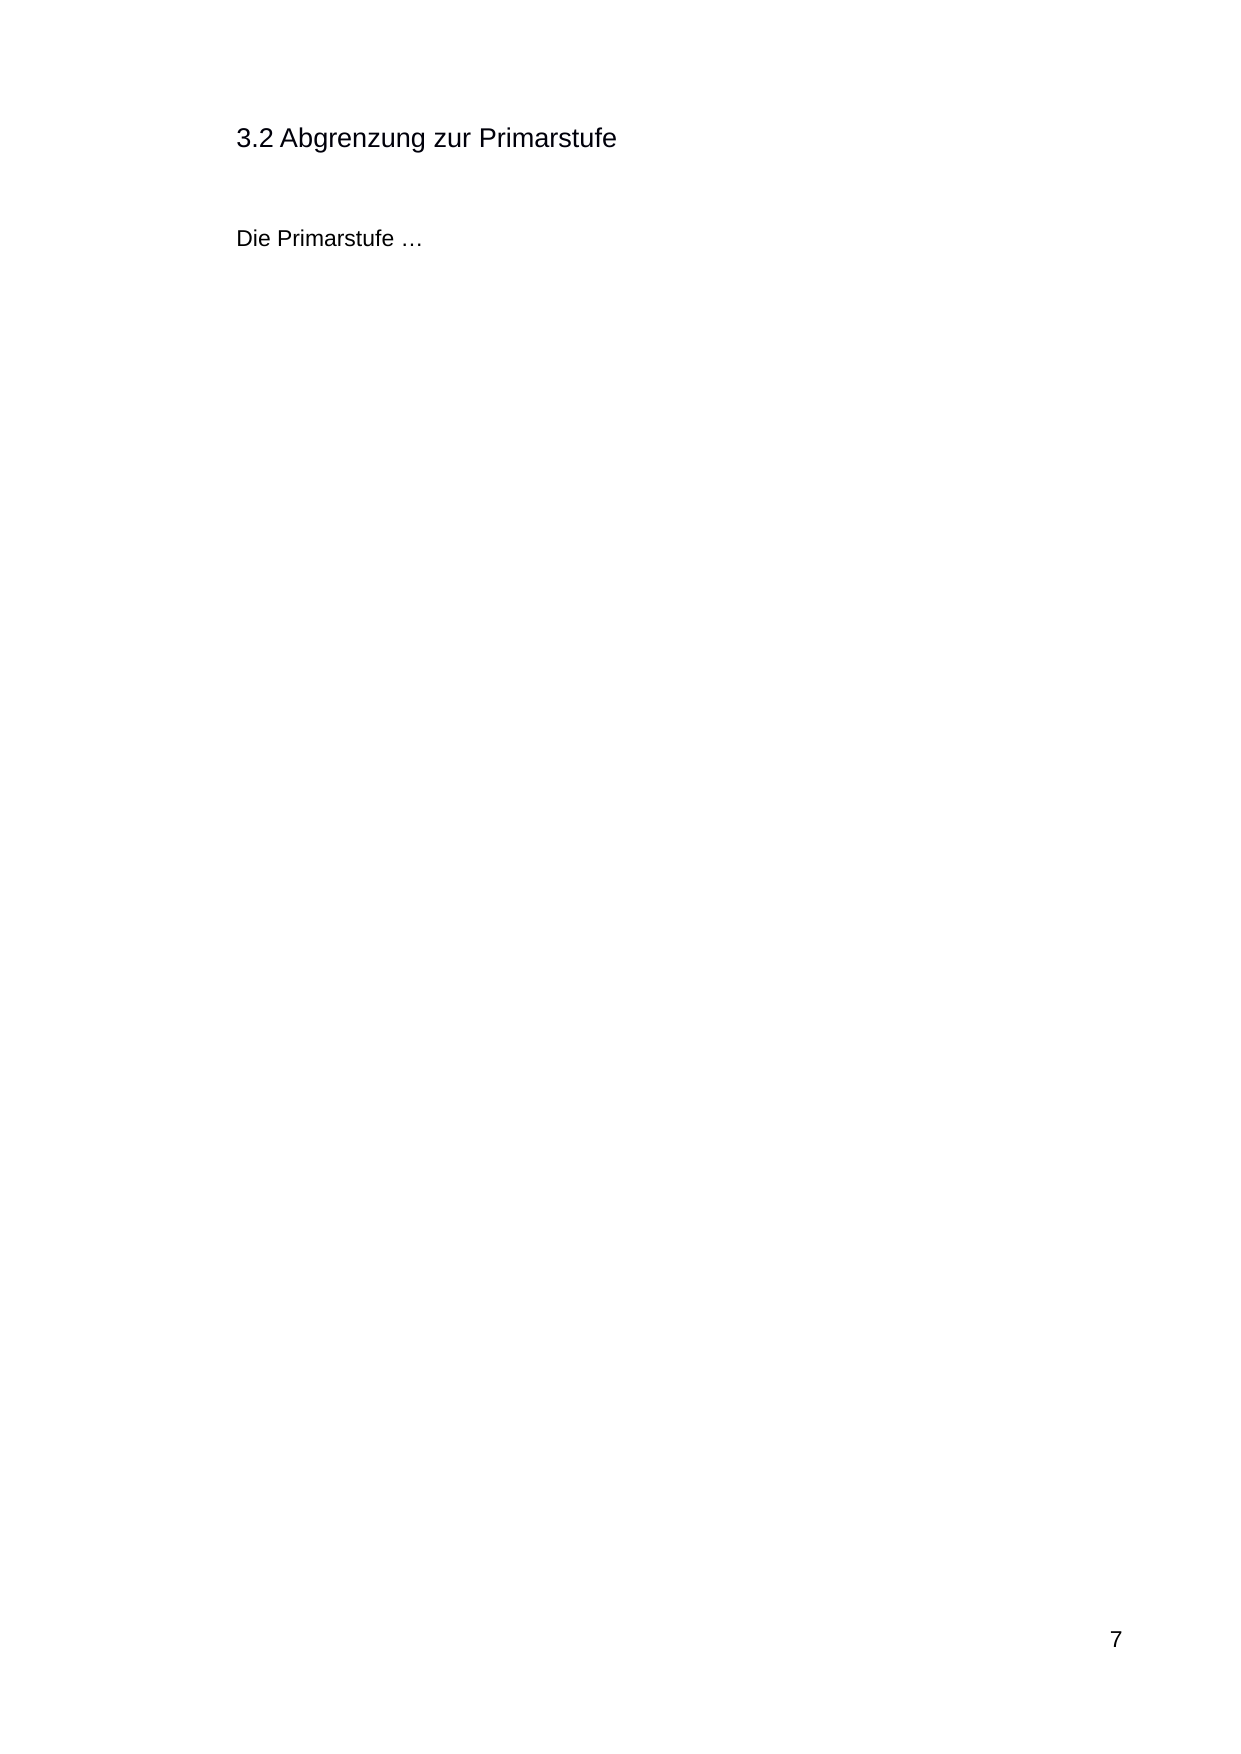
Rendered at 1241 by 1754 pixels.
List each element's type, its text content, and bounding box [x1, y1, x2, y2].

subtitle 3.2 Abgrenzung zur Primarstufe [236, 122, 1122, 153]
text Die Primarstufe … [236, 225, 1122, 252]
